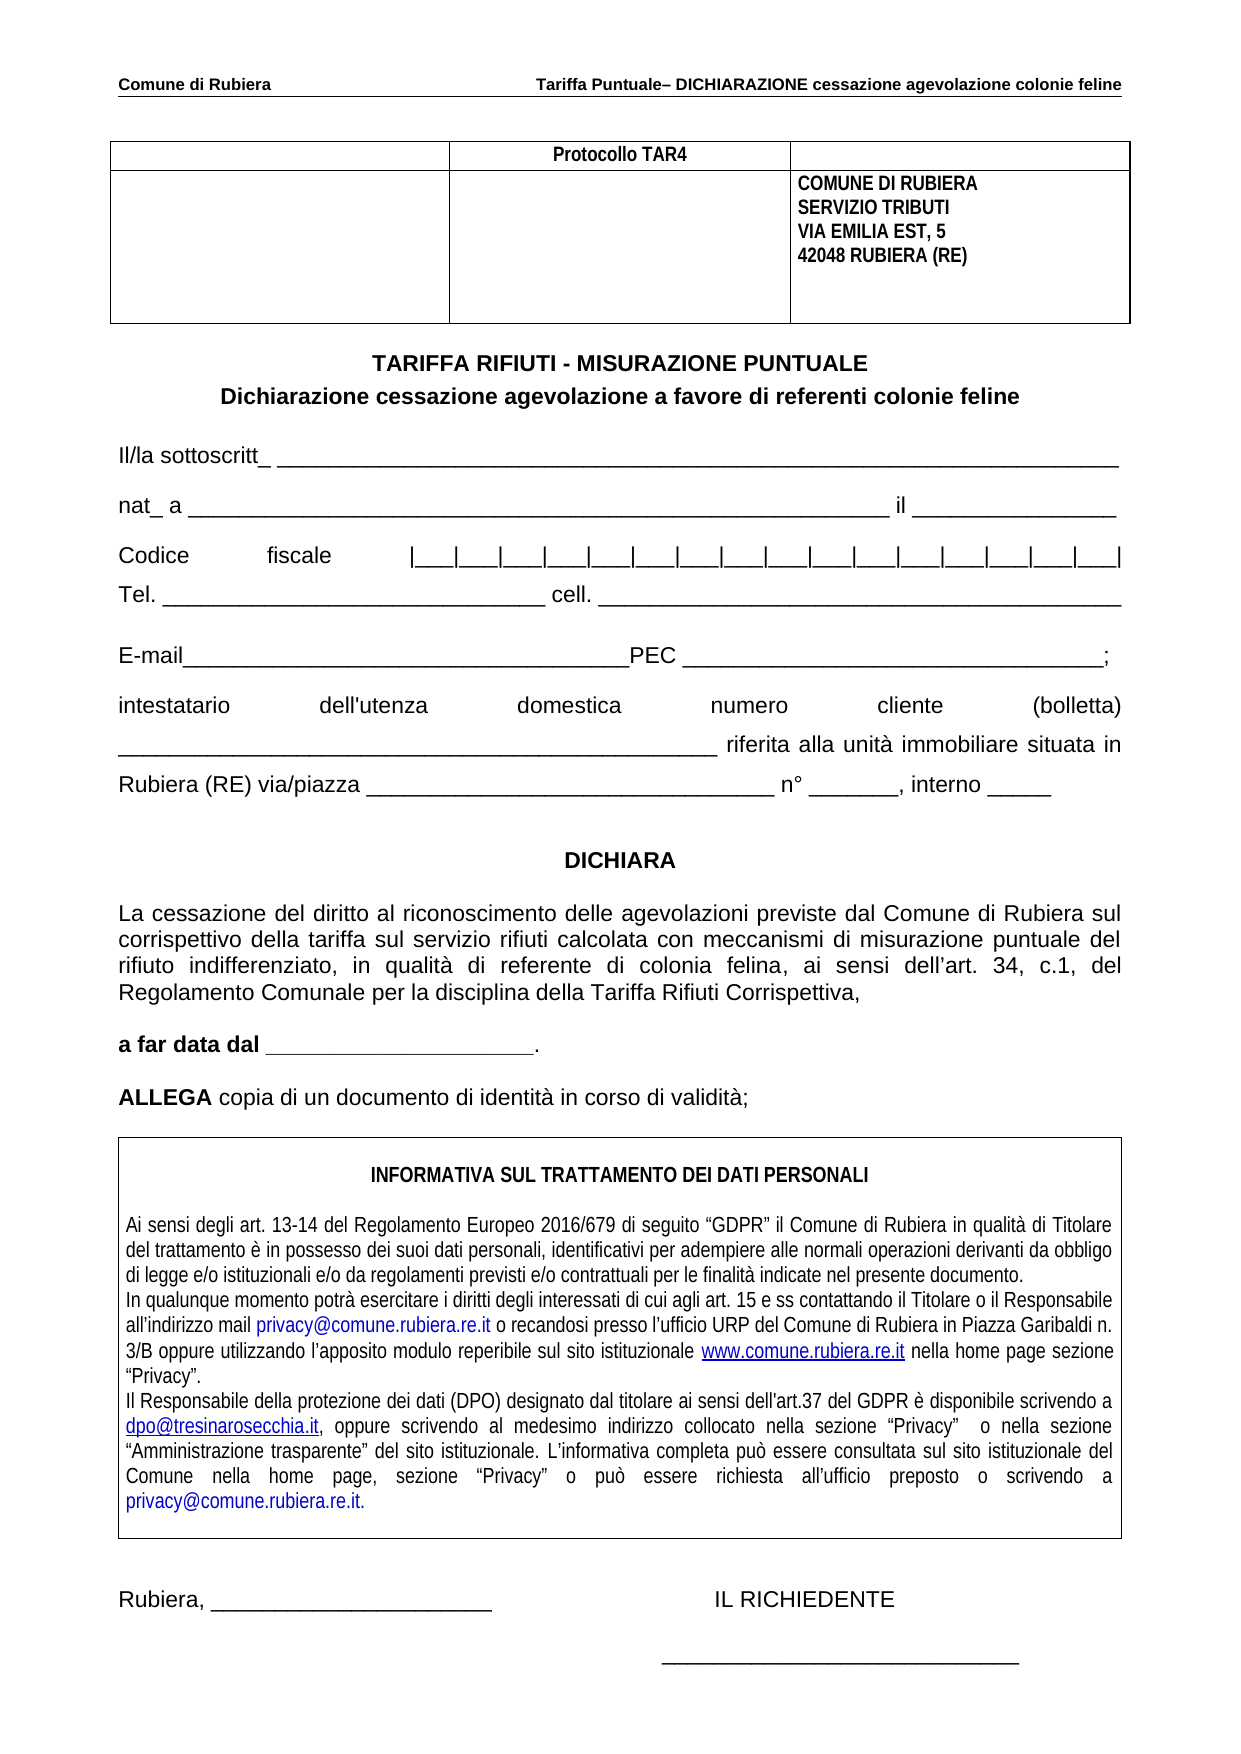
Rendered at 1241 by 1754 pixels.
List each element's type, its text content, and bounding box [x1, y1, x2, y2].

table_header [111, 142, 449, 170]
table_header [791, 142, 1129, 170]
subtitle Dichiarazione cessazione agevolazione a favore di referenti colonie feline [118, 383, 1122, 409]
text nat_ a _______________________________________________________ il ________________ [118, 492, 1122, 518]
subtitle DICHIARA [118, 847, 1122, 873]
text intestatario dell'utenza domestica numero cliente (bolletta) _______________________________________________ riferita alla unità immobiliare situata in Rubiera (RE) via/piazza ________________________________ n° _______, interno _____ [118, 692, 1122, 797]
text Il/la sottoscritt_ __________________________________________________________________ [118, 442, 1122, 468]
text TARIFFA RIFIUTI - MISURAZIONE PUNTUALE [118, 350, 1122, 376]
text a far data dal _____________________. [118, 1031, 1122, 1058]
table_cell COMUNE DI RUBIERA SERVIZIO TRIBUTI VIA EMILIA EST, 5 42048 RUBIERA (RE) [791, 171, 1129, 323]
text ALLEGA copia di un documento di identità in corso di validità; [118, 1084, 1122, 1110]
table_cell [111, 171, 449, 323]
table_header INFORMATIVA SUL TRATTAMENTO DEI DATI PERSONALI Ai sensi degli art. 13-14 del Regolamento Europeo 2016/679 di seguito “GDPR” il Comune di Rubiera in qualità di Titolare del trattamento è in possesso dei suoi dati personali, identificativi per adempiere alle normali operazioni derivanti da obbligo di legge e/o istituzionali e/o da regolamenti previsti e/o contrattuali per le finalità indicate nel presente documento. In qualunque momento potrà esercitare i diritti degli interessati di cui agli art. 15 e ss contattando il Titolare o il Responsabile all’indirizzo mail privacy@comune.rubiera.re.it o recandosi presso l’ufficio URP del Comune di Rubiera in Piazza Garibaldi n. 3/B oppure utilizzando l’apposito modulo reperibile sul sito istituzionale www.comune.rubiera.re.it nella home page sezione “Privacy”. Il Responsabile della protezione dei dati (DPO) designato dal titolare ai sensi dell'art.37 del GDPR è disponibile scrivendo a dpo@tresinarosecchia.it, oppure scrivendo al medesimo indirizzo collocato nella sezione “Privacy” o nella sezione “Amministrazione trasparente” del sito istituzionale. L’informativa completa può essere consultata sul sito istituzionale del Comune nella home page, sezione “Privacy” o può essere richiesta all’ufficio preposto o scrivendo a privacy@comune.rubiera.re.it. [119, 1138, 1121, 1538]
text E-mail___________________________________PEC _________________________________; [118, 642, 1122, 668]
text ____________________________ [118, 1639, 1019, 1666]
text La cessazione del diritto al riconoscimento delle agevolazioni previste dal Comune di Rubiera sul corrispettivo della tariffa sul servizio rifiuti calcolata con meccanismi di misurazione puntuale del rifiuto indifferenziato, in qualità di referente di colonia felina, ai sensi dell’art. 34, c.1, del Regolamento Comunale per la disciplina della Tariffa Rifiuti Corrispettiva, [118, 899, 1122, 1005]
table_header Protocollo TAR4 [450, 142, 790, 170]
table_cell [450, 171, 790, 323]
text Codice fiscale |___|___|___|___|___|___|___|___|___|___|___|___|___|___|___|___| Tel. ______________________________ cell. _________________________________________ [118, 542, 1122, 608]
text Rubiera, ______________________ IL RICHIEDENTE [118, 1586, 1122, 1613]
